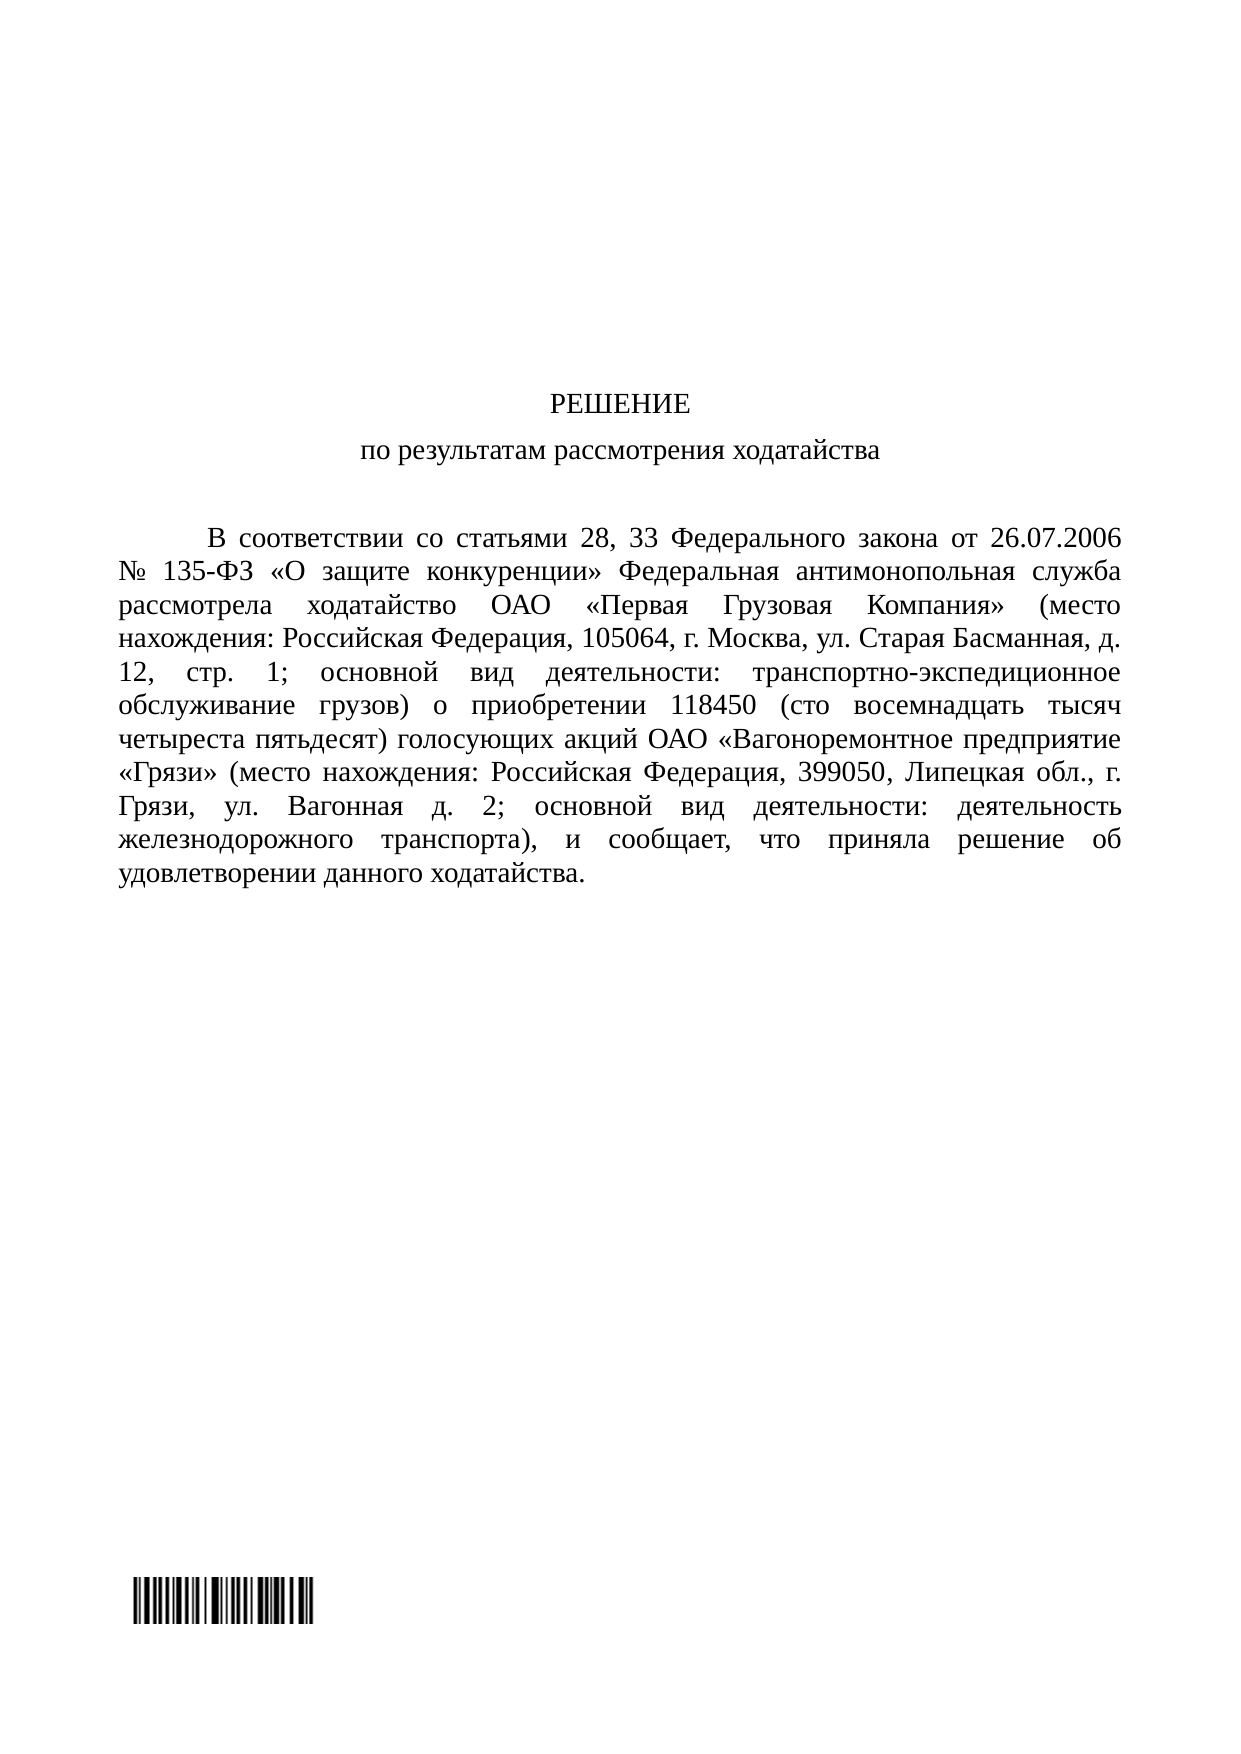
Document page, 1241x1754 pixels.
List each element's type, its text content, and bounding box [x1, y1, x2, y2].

text В соответствии со статьями 28, 33 Федерального закона от 26.07.2006 № 135-ФЗ «О защите конкуренции» Федеральная антимонопольная служба рассмотрела ходатайство ОАО «Первая Грузовая Компания» (место нахождения: Российская Федерация, 105064, г. Москва, ул. Старая Басманная, д. 12, стр. 1; основной вид деятельности: транспортно-экспедиционное обслуживание грузов) о приобретении 118450 (сто восемнадцать тысяч четыреста пятьдесят) голосующих акций ОАО «Вагоноремонтное предприятие «Грязи» (место нахождения: Российская Федерация, 399050, Липецкая обл., г. Грязи, ул. Вагонная д. 2; основной вид деятельности: деятельность железнодорожного транспорта), и сообщает, что приняла решение об удовлетворении данного ходатайства. [118, 520, 1122, 889]
text по результатам рассмотрения ходатайства [118, 432, 1122, 466]
text РЕШЕНИЕ [118, 386, 1122, 420]
picture [118, 1577, 331, 1624]
